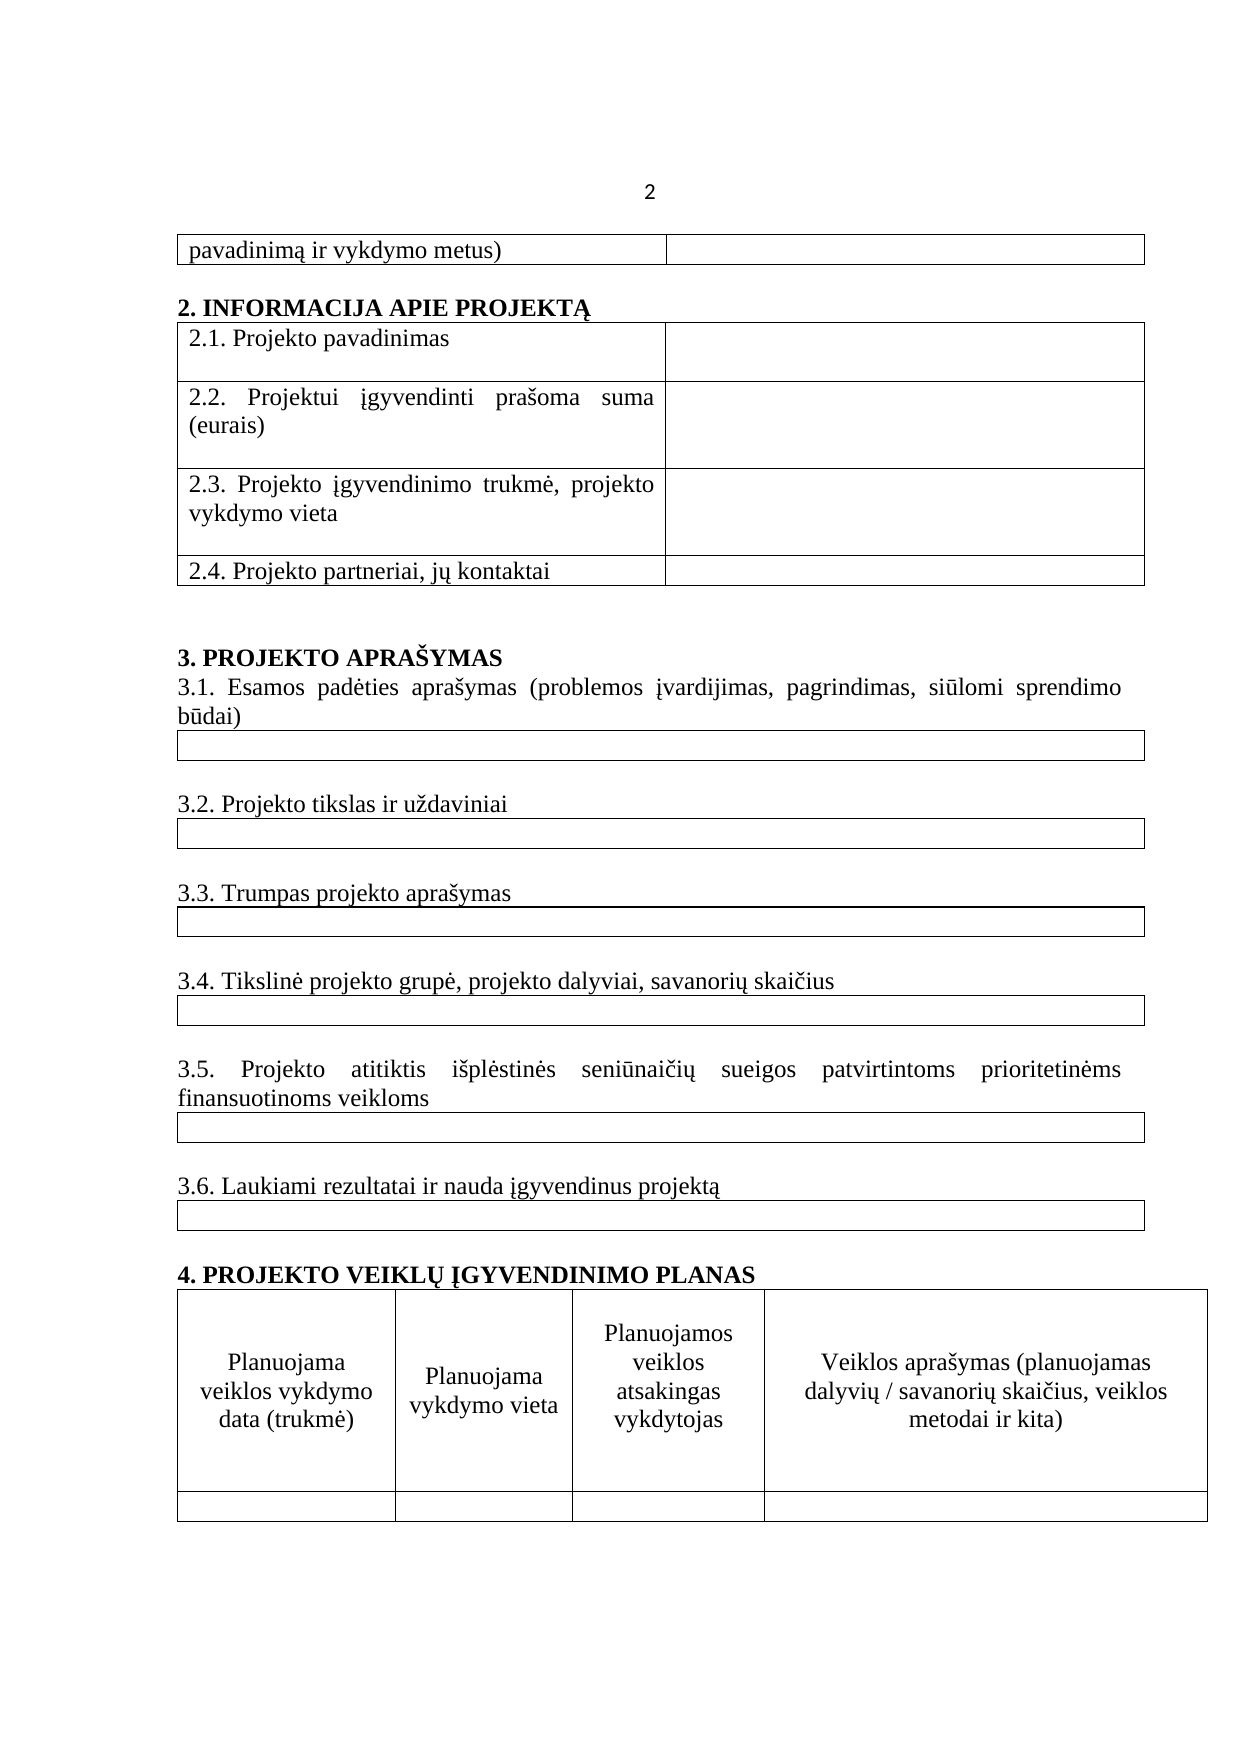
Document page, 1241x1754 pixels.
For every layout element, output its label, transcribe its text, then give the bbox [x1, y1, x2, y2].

table_header [178, 1201, 1144, 1230]
table_header Planuojama vykdymo vieta [396, 1290, 572, 1491]
table_cell 2.4. Projekto partneriai, jų kontaktai [178, 556, 665, 585]
text 3.1. Esamos padėties aprašymas (problemos įvardijimas, pagrindimas, siūlomi sprendimo būdai) [177, 672, 1122, 730]
text 2. INFORMACIJA APIE PROJEKTĄ [177, 293, 1122, 322]
text 4. PROJEKTO VEIKLŲ ĮGYVENDINIMO PLANAS [177, 1260, 1122, 1288]
table_cell [666, 469, 1144, 555]
table_cell [178, 1492, 395, 1521]
table_header [178, 731, 1144, 759]
table_cell [667, 235, 1144, 263]
table_header [178, 996, 1144, 1024]
table_header [666, 323, 1144, 381]
table_header [178, 819, 1144, 848]
table_cell [666, 556, 1144, 585]
table_cell [396, 1492, 572, 1521]
text 3.6. Laukiami rezultatai ir nauda įgyvendinus projektą [177, 1171, 1122, 1200]
table_cell [765, 1492, 1207, 1521]
table_cell 2.2. Projektui įgyvendinti prašoma suma (eurais) [178, 382, 665, 468]
text 3.2. Projekto tikslas ir uždaviniai [177, 789, 1122, 818]
table_header Planuojamos veiklos atsakingas vykdytojas [573, 1290, 764, 1491]
text 3.3. Trumpas projekto aprašymas [177, 878, 1122, 906]
table_header 2.1. Projekto pavadinimas [178, 323, 665, 381]
table_cell pavadinimą ir vykdymo metus) [178, 235, 666, 263]
table_cell [666, 382, 1144, 468]
text 3.4. Tikslinė projekto grupė, projekto dalyviai, savanorių skaičius [177, 966, 1122, 995]
text 3.5. Projekto atitiktis išplėstinės seniūnaičių sueigos patvirtintoms prioritetinėms finansuotinoms veikloms [177, 1054, 1122, 1112]
table_header Veiklos aprašymas (planuojamas dalyvių / savanorių skaičius, veiklos metodai ir kita) [765, 1290, 1207, 1491]
table_header [178, 908, 1144, 936]
table_cell [573, 1492, 764, 1521]
text 3. PROJEKTO APRAŠYMAS [177, 643, 1122, 672]
table_cell 2.3. Projekto įgyvendinimo trukmė, projekto vykdymo vieta [178, 469, 665, 555]
table_header Planuojama veiklos vykdymo data (trukmė) [178, 1290, 395, 1491]
table_header [178, 1113, 1144, 1142]
